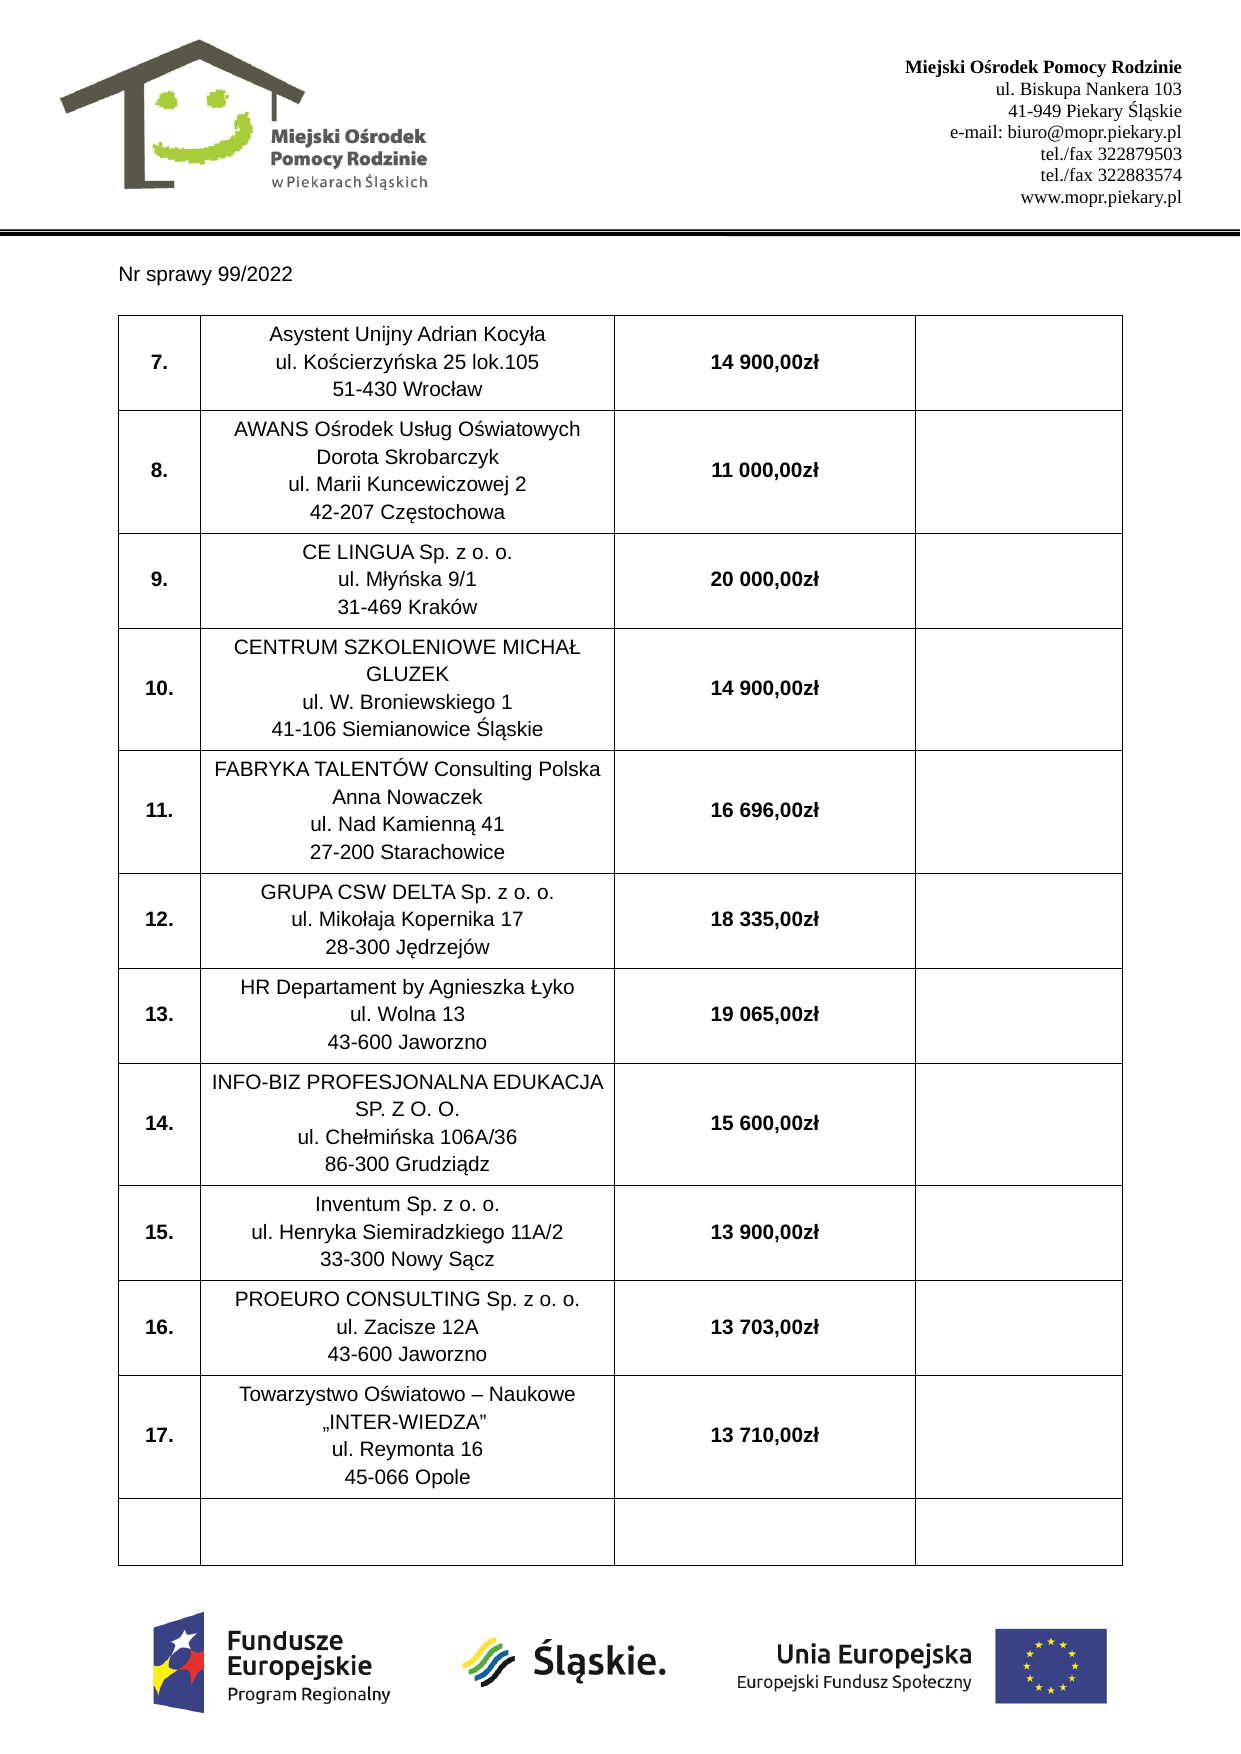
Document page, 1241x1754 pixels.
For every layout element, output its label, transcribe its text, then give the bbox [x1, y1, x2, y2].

table_cell [916, 1281, 1122, 1375]
table_cell 8. [119, 411, 200, 533]
table_cell 10. [119, 629, 200, 750]
table_cell [916, 969, 1122, 1063]
table_cell 7. [119, 316, 200, 410]
table_cell [916, 534, 1122, 628]
table_cell 14 900,00zł [615, 316, 915, 410]
table_cell 13 900,00zł [615, 1186, 915, 1280]
table_cell PROEURO CONSULTING Sp. z o. o. ul. Zacisze 12A 43-600 Jaworzno [201, 1281, 614, 1375]
table_cell [916, 1376, 1122, 1498]
table_cell Asystent Unijny Adrian Kocyła ul. Kościerzyńska 25 lok.105 51-430 Wrocław [201, 316, 614, 410]
table_cell 16. [119, 1281, 200, 1375]
table_cell Towarzystwo Oświatowo – Naukowe „INTER-WIEDZA” ul. Reymonta 16 45-066 Opole [201, 1376, 614, 1498]
table_cell AWANS Ośrodek Usług Oświatowych Dorota Skrobarczyk ul. Marii Kuncewiczowej 2 42-207 Częstochowa [201, 411, 614, 533]
table_cell Inventum Sp. z o. o. ul. Henryka Siemiradzkiego 11A/2 33-300 Nowy Sącz [201, 1186, 614, 1280]
table_cell CE LINGUA Sp. z o. o. ul. Młyńska 9/1 31-469 Kraków [201, 534, 614, 628]
table_cell [916, 411, 1122, 533]
table_cell 13 710,00zł [615, 1376, 915, 1498]
table_cell HR Departament by Agnieszka Łyko ul. Wolna 13 43-600 Jaworzno [201, 969, 614, 1063]
table_cell 14 900,00zł [615, 629, 915, 750]
table_cell 11. [119, 751, 200, 873]
table_cell 13 703,00zł [615, 1281, 915, 1375]
table_cell [615, 1499, 915, 1565]
table_cell [916, 316, 1122, 410]
table_cell 19 065,00zł [615, 969, 915, 1063]
table_cell [916, 1499, 1122, 1565]
table_cell FABRYKA TALENTÓW Consulting Polska Anna Nowaczek ul. Nad Kamienną 41 27-200 Starachowice [201, 751, 614, 873]
table_cell [119, 1499, 200, 1565]
table_cell 14. [119, 1064, 200, 1185]
table_cell 20 000,00zł [615, 534, 915, 628]
table_cell 13. [119, 969, 200, 1063]
table_cell 15. [119, 1186, 200, 1280]
table_cell 17. [119, 1376, 200, 1498]
table_cell [916, 751, 1122, 873]
picture [60, 3, 447, 217]
table_cell 11 000,00zł [615, 411, 915, 533]
table_cell [916, 1064, 1122, 1185]
table_cell [201, 1499, 614, 1565]
picture [129, 1588, 1130, 1737]
table_cell INFO-BIZ PROFESJONALNA EDUKACJA SP. Z O. O. ul. Chełmińska 106A/36 86-300 Grudziądz [201, 1064, 614, 1185]
table_cell [916, 1186, 1122, 1280]
table_cell 18 335,00zł [615, 874, 915, 968]
table_cell CENTRUM SZKOLENIOWE MICHAŁ GLUZEK ul. W. Broniewskiego 1 41-106 Siemianowice Śląskie [201, 629, 614, 750]
table_cell [916, 874, 1122, 968]
table_cell 12. [119, 874, 200, 968]
table_cell 15 600,00zł [615, 1064, 915, 1185]
table_cell GRUPA CSW DELTA Sp. z o. o. ul. Mikołaja Kopernika 17 28-300 Jędrzejów [201, 874, 614, 968]
table_cell 16 696,00zł [615, 751, 915, 873]
table_cell [916, 629, 1122, 750]
table_cell 9. [119, 534, 200, 628]
